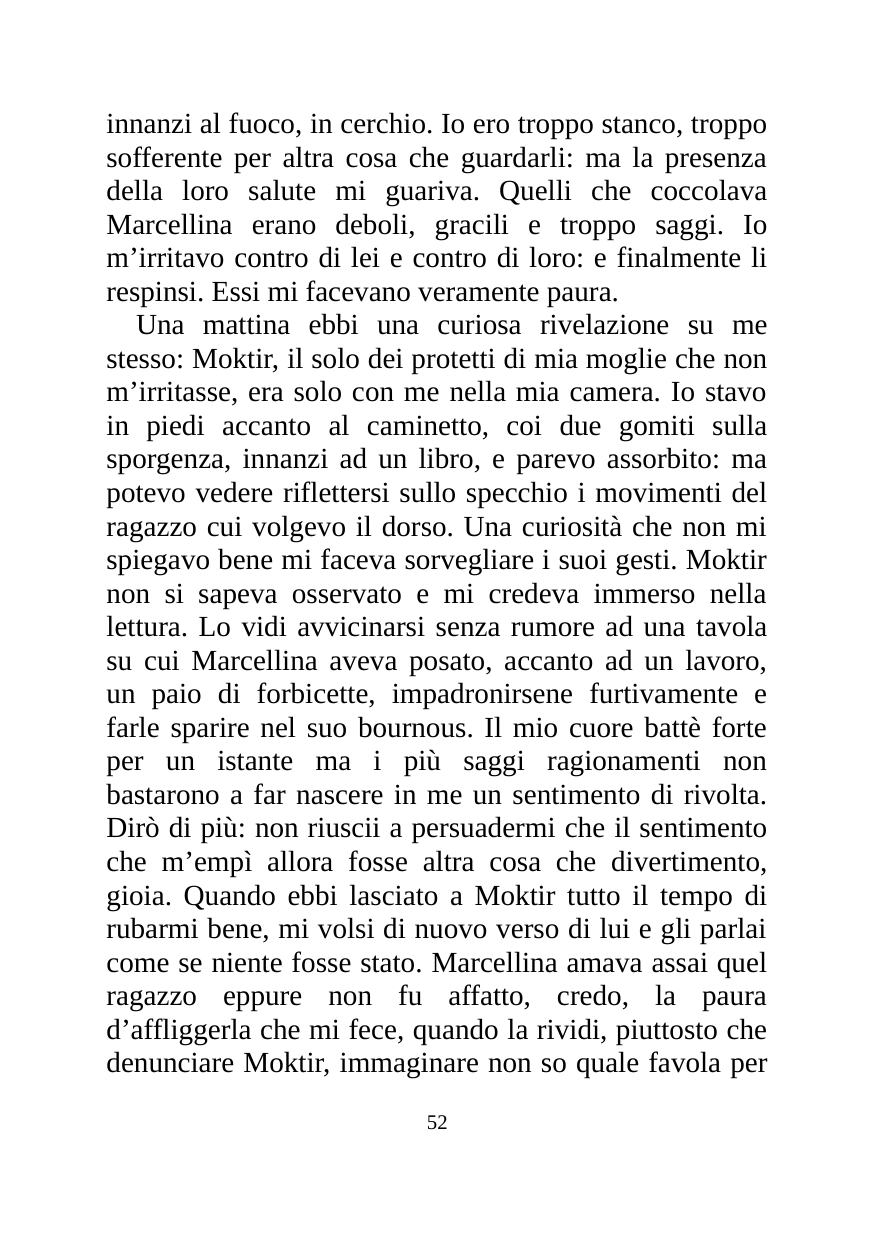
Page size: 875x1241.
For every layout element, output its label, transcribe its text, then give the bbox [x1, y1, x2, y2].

text innanzi al fuoco, in cerchio. Io ero troppo stanco, troppo sofferente per altra cosa che guardarli: ma la presenza della loro salute mi guariva. Quelli che coccolava Marcellina erano deboli, gracili e troppo saggi. Io m’irritavo contro di lei e contro di loro: e finalmente li respinsi. Essi mi facevano veramente paura. [106, 106, 768, 307]
text Una mattina ebbi una curiosa rivelazione su me stesso: Moktir, il solo dei protetti di mia moglie che non m’irritasse, era solo con me nella mia camera. Io stavo in piedi accanto al caminetto, coi due gomiti sulla sporgenza, innanzi ad un libro, e parevo assorbito: ma potevo vedere riflettersi sullo specchio i movimenti del ragazzo cui volgevo il dorso. Una curiosità che non mi spiegavo bene mi faceva sorvegliare i suoi gesti. Moktir non si sapeva osservato e mi credeva immerso nella lettura. Lo vidi avvicinarsi senza rumore ad una tavola su cui Marcellina aveva posato, accanto ad un lavoro, un paio di forbicette, impadronirsene furtivamente e farle sparire nel suo bournous. Il mio cuore battè forte per un istante ma i più saggi ragionamenti non bastarono a far nascere in me un sentimento di rivolta. Dirò di più: non riuscii a persuadermi che il sentimento che m’empì allora fosse altra cosa che divertimento, gioia. Quando ebbi lasciato a Moktir tutto il tempo di rubarmi bene, mi volsi di nuovo verso di lui e gli parlai come se niente fosse stato. Marcellina amava assai quel ragazzo eppure non fu affatto, credo, la paura d’affliggerla che mi fece, quando la rividi, piuttosto che denunciare Moktir, immaginare non so quale favola per [106, 307, 768, 1079]
